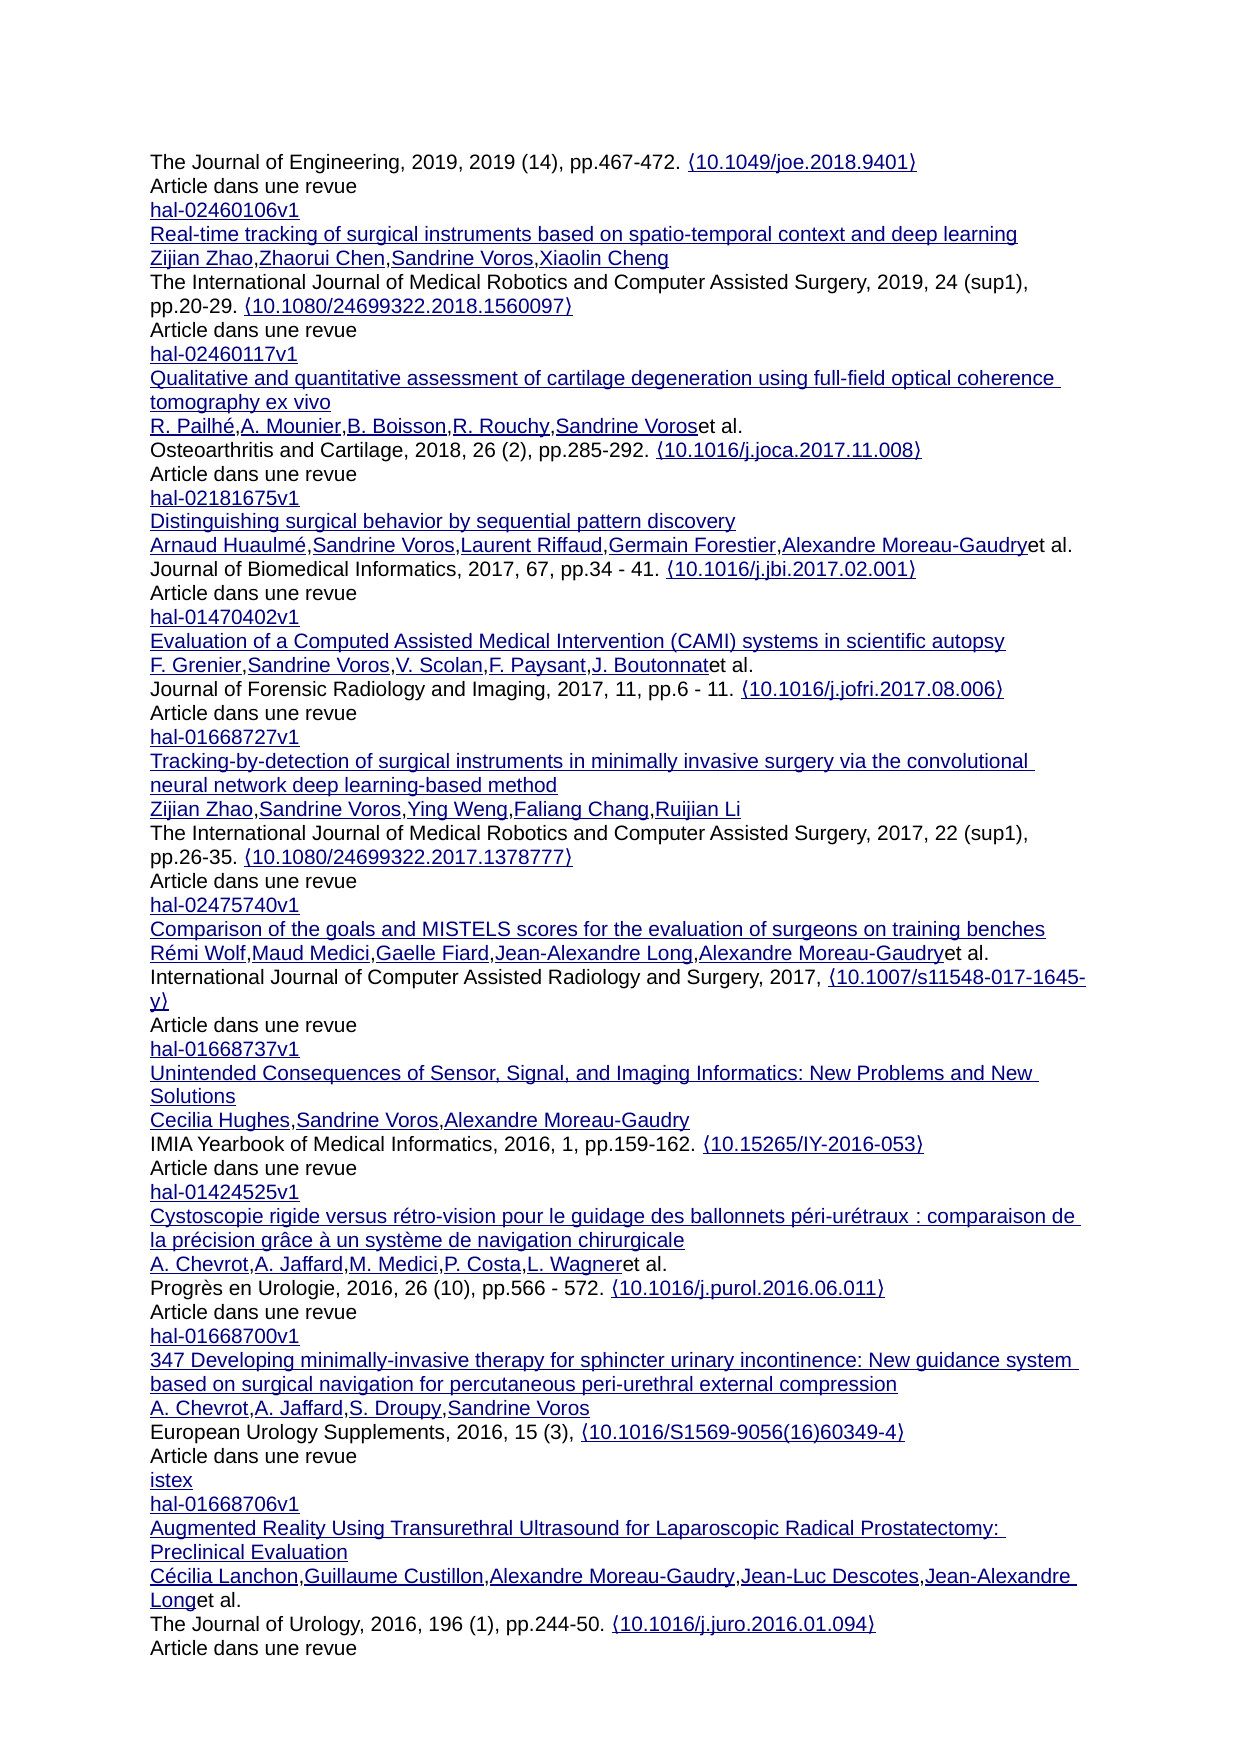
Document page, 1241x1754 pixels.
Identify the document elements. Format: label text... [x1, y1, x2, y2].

table_cell Comparison of the goals and MISTELS scores for the evaluation of surgeons on training benches Rémi Wolf,Maud Medici,Gaelle Fiard,Jean-Alexandre Long,Alexandre Moreau-Gaudryet al. International Journal of Computer Assisted Radiology and Surgery, 2017, ⟨10.1007/s11548-017-1645-y⟩ Article dans une revue hal-01668737v1 [150, 917, 1090, 1060]
table_cell Tracking-by-detection of surgical instruments in minimally invasive surgery via the convolutional neural network deep learning-based method Zijian Zhao,Sandrine Voros,Ying Weng,Faliang Chang,Ruijian Li The International Journal of Medical Robotics and Computer Assisted Surgery, 2017, 22 (sup1), pp.26-35. ⟨10.1080/24699322.2017.1378777⟩ Article dans une revue hal-02475740v1 [150, 749, 1090, 917]
table_cell Qualitative and quantitative assessment of cartilage degeneration using full-field optical coherence tomography ex vivo R. Pailhé,A. Mounier,B. Boisson,R. Rouchy,Sandrine Voroset al. Osteoarthritis and Cartilage, 2018, 26 (2), pp.285-292. ⟨10.1016/j.joca.2017.11.008⟩ Article dans une revue hal-02181675v1 [150, 366, 1090, 509]
table_cell Evaluation of a Computed Assisted Medical Intervention (CAMI) systems in scientific autopsy F. Grenier,Sandrine Voros,V. Scolan,F. Paysant,J. Boutonnatet al. Journal of Forensic Radiology and Imaging, 2017, 11, pp.6 - 11. ⟨10.1016/j.jofri.2017.08.006⟩ Article dans une revue hal-01668727v1 [150, 629, 1090, 749]
table_cell Real-time tracking of surgical instruments based on spatio-temporal context and deep learning Zijian Zhao,Zhaorui Chen,Sandrine Voros,Xiaolin Cheng The International Journal of Medical Robotics and Computer Assisted Surgery, 2019, 24 (sup1), pp.20-29. ⟨10.1080/24699322.2018.1560097⟩ Article dans une revue hal-02460117v1 [150, 222, 1090, 366]
table_cell The Journal of Engineering, 2019, 2019 (14), pp.467-472. ⟨10.1049/joe.2018.9401⟩ Article dans une revue hal-02460106v1 [150, 150, 1090, 222]
table_cell Augmented Reality Using Transurethral Ultrasound for Laparoscopic Radical Prostatectomy: Preclinical Evaluation Cécilia Lanchon,Guillaume Custillon,Alexandre Moreau-Gaudry,Jean-Luc Descotes,Jean-Alexandre Longet al. The Journal of Urology, 2016, 196 (1), pp.244-50. ⟨10.1016/j.juro.2016.01.094⟩ Article dans une revue [150, 1516, 1090, 1659]
table_cell Distinguishing surgical behavior by sequential pattern discovery Arnaud Huaulmé,Sandrine Voros,Laurent Riffaud,Germain Forestier,Alexandre Moreau-Gaudryet al. Journal of Biomedical Informatics, 2017, 67, pp.34 - 41. ⟨10.1016/j.jbi.2017.02.001⟩ Article dans une revue hal-01470402v1 [150, 509, 1090, 629]
table_cell Cystoscopie rigide versus rétro-vision pour le guidage des ballonnets péri-urétraux : comparaison de la précision grâce à un système de navigation chirurgicale A. Chevrot,A. Jaffard,M. Medici,P. Costa,L. Wagneret al. Progrès en Urologie, 2016, 26 (10), pp.566 - 572. ⟨10.1016/j.purol.2016.06.011⟩ Article dans une revue hal-01668700v1 [150, 1204, 1090, 1348]
table_cell Unintended Consequences of Sensor, Signal, and Imaging Informatics: New Problems and New Solutions Cecilia Hughes,Sandrine Voros,Alexandre Moreau-Gaudry IMIA Yearbook of Medical Informatics, 2016, 1, pp.159-162. ⟨10.15265/IY-2016-053⟩ Article dans une revue hal-01424525v1 [150, 1060, 1090, 1204]
table_cell 347 Developing minimally-invasive therapy for sphincter urinary incontinence: New guidance system based on surgical navigation for percutaneous peri-urethral external compression A. Chevrot,A. Jaffard,S. Droupy,Sandrine Voros European Urology Supplements, 2016, 15 (3), ⟨10.1016/S1569-9056(16)60349-4⟩ Article dans une revue istex hal-01668706v1 [150, 1348, 1090, 1516]
